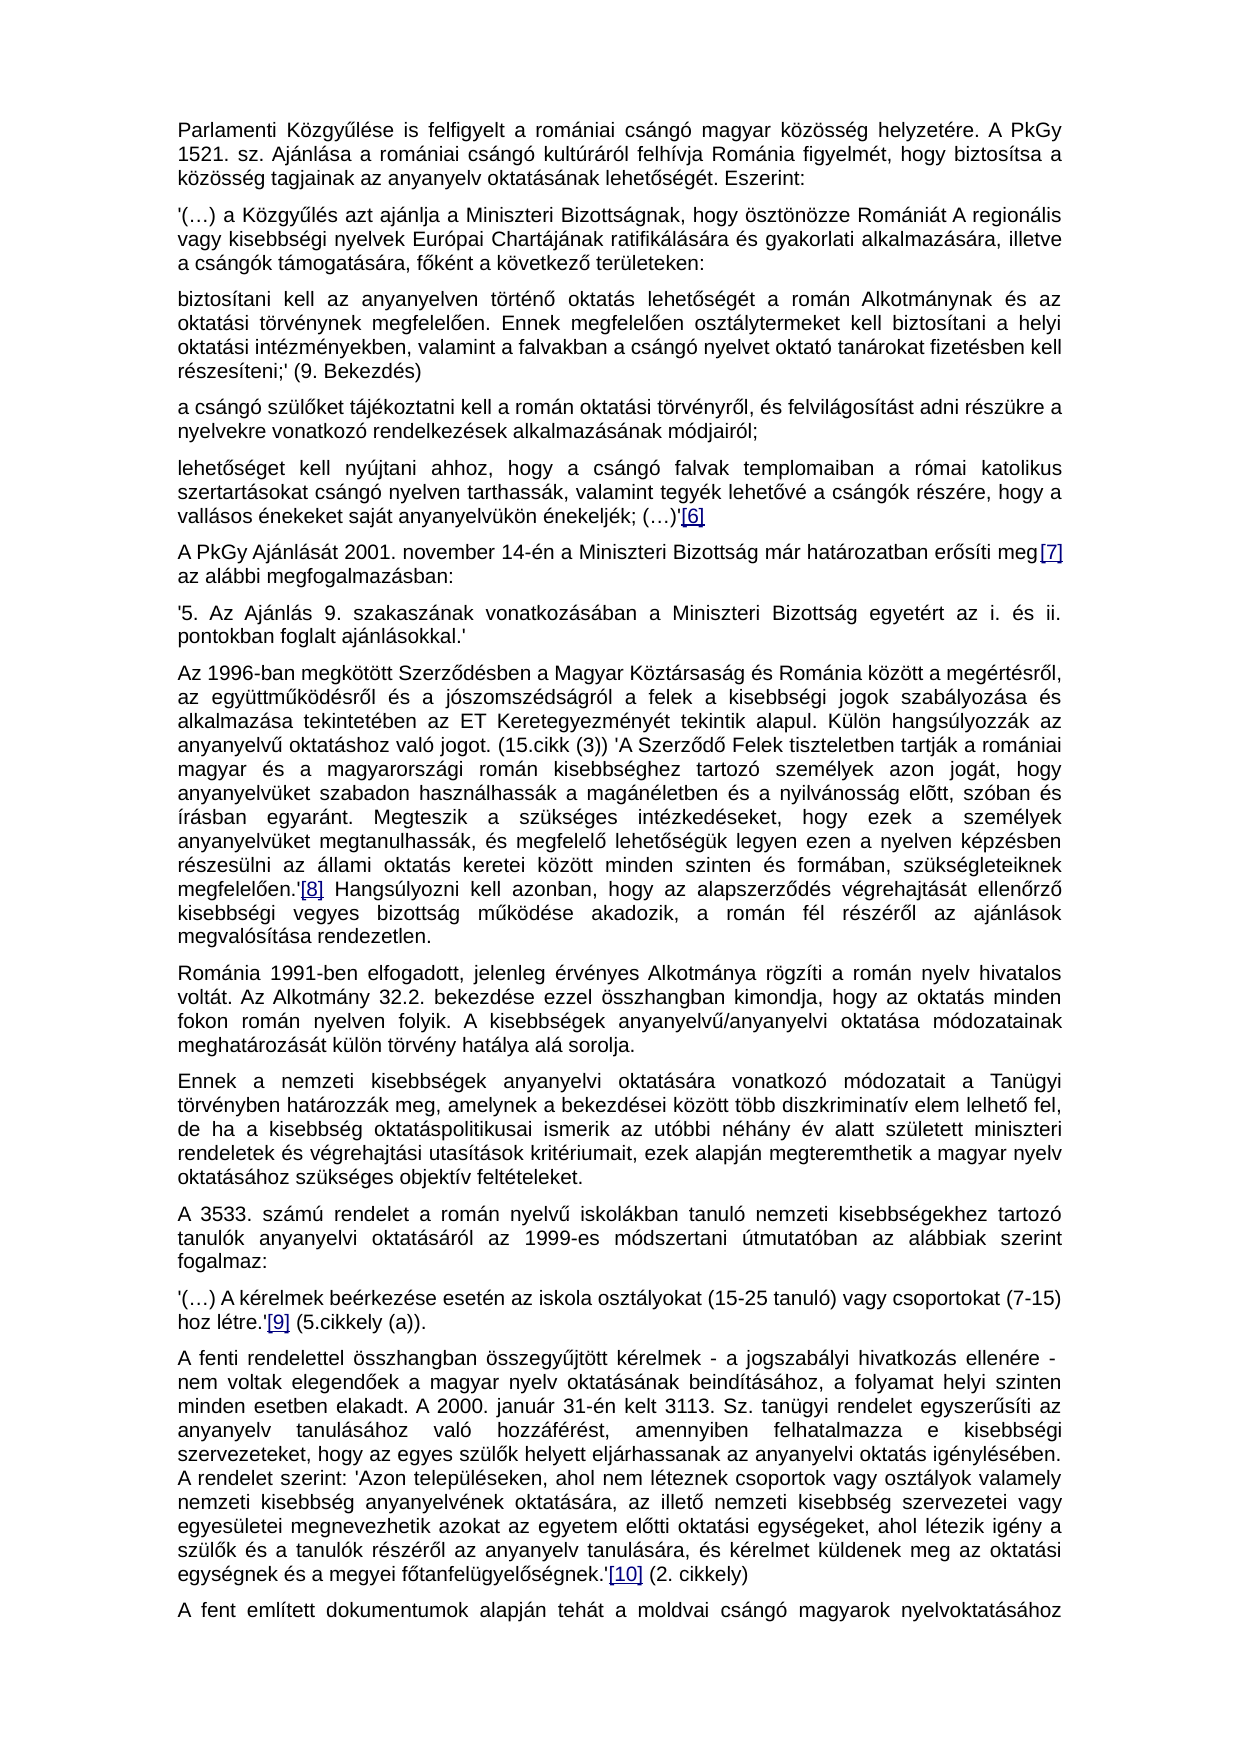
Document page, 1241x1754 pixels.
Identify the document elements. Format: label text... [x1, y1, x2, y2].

text a csángó szülőket tájékoztatni kell a román oktatási törvényről, és felvilágosítást adni részükre a nyelvekre vonatkozó rendelkezések alkalmazásának módjairól; [177, 395, 1063, 443]
text '(…) a Közgyűlés azt ajánlja a Miniszteri Bizottságnak, hogy ösztönözze Romániát A regionális vagy kisebbségi nyelvek Európai Chartájának ratifikálására és gyakorlati alkalmazására, illetve a csángók támogatására, főként a következő területeken: [177, 202, 1063, 274]
text Románia 1991-ben elfogadott, jelenleg érvényes Alkotmánya rögzíti a román nyelv hivatalos voltát. Az Alkotmány 32.2. bekezdése ezzel összhangban kimondja, hogy az oktatás minden fokon román nyelven folyik. A kisebbségek anyanyelvű/anyanyelvi oktatása módozatainak meghatározását külön törvény hatálya alá sorolja. [177, 961, 1063, 1057]
text A PkGy Ajánlását 2001. november 14-én a Miniszteri Bizottság már határozatban erősíti meg[7] az alábbi megfogalmazásban: [177, 540, 1063, 588]
text A fent említett dokumentumok alapján tehát a moldvai csángó magyarok nyelvoktatásához [177, 1598, 1063, 1622]
text Parlamenti Közgyűlése is felfigyelt a romániai csángó magyar közösség helyzetére. A PkGy 1521. sz. Ajánlása a romániai csángó kultúráról felhívja Románia figyelmét, hogy biztosítsa a közösség tagjainak az anyanyelv oktatásának lehetőségét. Eszerint: [177, 118, 1063, 190]
text lehetőséget kell nyújtani ahhoz, hogy a csángó falvak templomaiban a római katolikus szertartásokat csángó nyelven tarthassák, valamint tegyék lehetővé a csángók részére, hogy a vallásos énekeket saját anyanyelvükön énekeljék; (…)'[6] [177, 456, 1063, 527]
text biztosítani kell az anyanyelven történő oktatás lehetőségét a román Alkotmánynak és az oktatási törvénynek megfelelően. Ennek megfelelően osztálytermeket kell biztosítani a helyi oktatási intézményekben, valamint a falvakban a csángó nyelvet oktató tanárokat fizetésben kell részesíteni;' (9. Bekezdés) [177, 287, 1063, 383]
text A 3533. számú rendelet a román nyelvű iskolákban tanuló nemzeti kisebbségekhez tartozó tanulók anyanyelvi oktatásáról az 1999-es módszertani útmutatóban az alábbiak szerint fogalmaz: [177, 1201, 1063, 1273]
text '5. Az Ajánlás 9. szakaszának vonatkozásában a Miniszteri Bizottság egyetért az i. és ii. pontokban foglalt ajánlásokkal.' [177, 600, 1063, 648]
text Ennek a nemzeti kisebbségek anyanyelvi oktatására vonatkozó módozatait a Tanügyi törvényben határozzák meg, amelynek a bekezdései között több diszkriminatív elem lelhető fel, de ha a kisebbség oktatáspolitikusai ismerik az utóbbi néhány év alatt született miniszteri rendeletek és végrehajtási utasítások kritériumait, ezek alapján megteremthetik a magyar nyelv oktatásához szükséges objektív feltételeket. [177, 1069, 1063, 1189]
text Az 1996-ban megkötött Szerződésben a Magyar Köztársaság és Románia között a megértésről, az együttműködésről és a jószomszédságról a felek a kisebbségi jogok szabályozása és alkalmazása tekintetében az ET Keretegyezményét tekintik alapul. Külön hangsúlyozzák az anyanyelvű oktatáshoz való jogot. (15.cikk (3)) 'A Szerződő Felek tiszteletben tartják a romániai magyar és a magyarországi román kisebbséghez tartozó személyek azon jogát, hogy anyanyelvüket szabadon használhassák a magánéletben és a nyilvánosság elõtt, szóban és írásban egyaránt. Megteszik a szükséges intézkedéseket, hogy ezek a személyek anyanyelvüket megtanulhassák, és megfelelő lehetőségük legyen ezen a nyelven képzésben részesülni az állami oktatás keretei között minden szinten és formában, szükségleteiknek megfelelően.'[8] Hangsúlyozni kell azonban, hogy az alapszerződés végrehajtását ellenőrző kisebbségi vegyes bizottság működése akadozik, a román fél részéről az ajánlások megvalósítása rendezetlen. [177, 661, 1063, 948]
text A fenti rendelettel összhangban összegyűjtött kérelmek - a jogszabályi hivatkozás ellenére - nem voltak elegendőek a magyar nyelv oktatásának beindításához, a folyamat helyi szinten minden esetben elakadt. A 2000. január 31-én kelt 3113. Sz. tanügyi rendelet egyszerűsíti az anyanyelv tanulásához való hozzáférést, amennyiben felhatalmazza e kisebbségi szervezeteket, hogy az egyes szülők helyett eljárhassanak az anyanyelvi oktatás igénylésében. A rendelet szerint: 'Azon településeken, ahol nem léteznek csoportok vagy osztályok valamely nemzeti kisebbség anyanyelvének oktatására, az illető nemzeti kisebbség szervezetei vagy egyesületei megnevezhetik azokat az egyetem előtti oktatási egységeket, ahol létezik igény a szülők és a tanulók részéről az anyanyelv tanulására, és kérelmet küldenek meg az oktatási egységnek és a megyei főtanfelügyelőségnek.'[10] (2. cikkely) [177, 1346, 1063, 1586]
text '(…) A kérelmek beérkezése esetén az iskola osztályokat (15-25 tanuló) vagy csoportokat (7-15) hoz létre.'[9] (5.cikkely (a)). [177, 1286, 1063, 1334]
